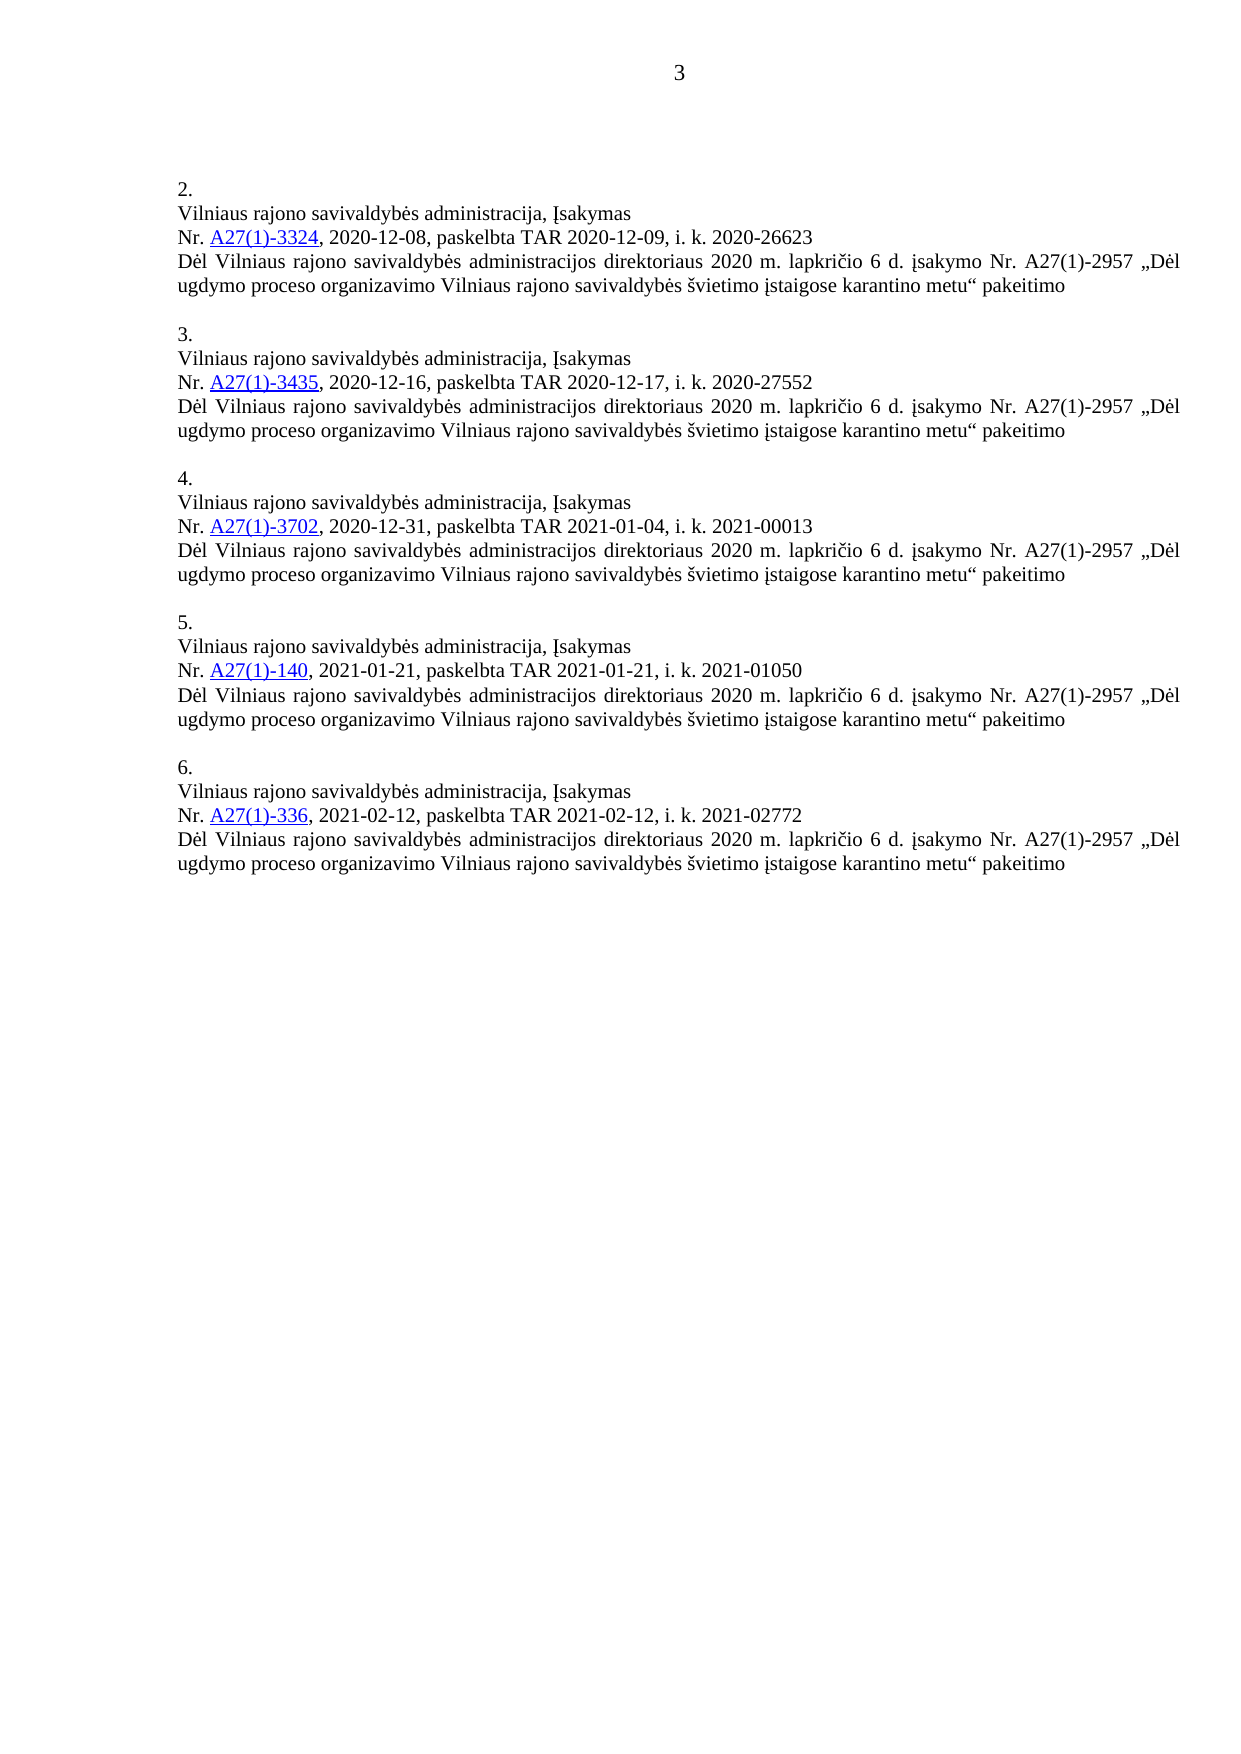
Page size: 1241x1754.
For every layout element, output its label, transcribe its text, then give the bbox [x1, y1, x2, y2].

text Vilniaus rajono savivaldybės administracija, Įsakymas [177, 779, 1181, 803]
text Vilniaus rajono savivaldybės administracija, Įsakymas [177, 490, 1181, 514]
text Dėl Vilniaus rajono savivaldybės administracijos direktoriaus 2020 m. lapkričio 6 d. įsakymo Nr. A27(1)-2957 „Dėl ugdymo proceso organizavimo Vilniaus rajono savivaldybės švietimo įstaigose karantino metu“ pakeitimo [177, 394, 1181, 442]
text Vilniaus rajono savivaldybės administracija, Įsakymas [177, 346, 1181, 370]
text 5. [177, 610, 1181, 634]
text Nr. A27(1)-336, 2021-02-12, paskelbta TAR 2021-02-12, i. k. 2021-02772 [177, 803, 1181, 827]
text 3. [177, 322, 1181, 346]
text Nr. A27(1)-140, 2021-01-21, paskelbta TAR 2021-01-21, i. k. 2021-01050 [177, 658, 1181, 682]
text 2. [177, 177, 1181, 201]
text 6. [177, 755, 1181, 779]
text Nr. A27(1)-3435, 2020-12-16, paskelbta TAR 2020-12-17, i. k. 2020-27552 [177, 370, 1181, 394]
text Dėl Vilniaus rajono savivaldybės administracijos direktoriaus 2020 m. lapkričio 6 d. įsakymo Nr. A27(1)-2957 „Dėl ugdymo proceso organizavimo Vilniaus rajono savivaldybės švietimo įstaigose karantino metu“ pakeitimo [177, 538, 1181, 586]
text Dėl Vilniaus rajono savivaldybės administracijos direktoriaus 2020 m. lapkričio 6 d. įsakymo Nr. A27(1)-2957 „Dėl ugdymo proceso organizavimo Vilniaus rajono savivaldybės švietimo įstaigose karantino metu“ pakeitimo [177, 682, 1181, 731]
text 4. [177, 466, 1181, 490]
text Nr. A27(1)-3702, 2020-12-31, paskelbta TAR 2021-01-04, i. k. 2021-00013 [177, 514, 1181, 538]
text Vilniaus rajono savivaldybės administracija, Įsakymas [177, 201, 1181, 225]
text Vilniaus rajono savivaldybės administracija, Įsakymas [177, 634, 1181, 658]
text Dėl Vilniaus rajono savivaldybės administracijos direktoriaus 2020 m. lapkričio 6 d. įsakymo Nr. A27(1)-2957 „Dėl ugdymo proceso organizavimo Vilniaus rajono savivaldybės švietimo įstaigose karantino metu“ pakeitimo [177, 827, 1181, 875]
text Dėl Vilniaus rajono savivaldybės administracijos direktoriaus 2020 m. lapkričio 6 d. įsakymo Nr. A27(1)-2957 „Dėl ugdymo proceso organizavimo Vilniaus rajono savivaldybės švietimo įstaigose karantino metu“ pakeitimo [177, 249, 1181, 297]
text Nr. A27(1)-3324, 2020-12-08, paskelbta TAR 2020-12-09, i. k. 2020-26623 [177, 225, 1181, 249]
